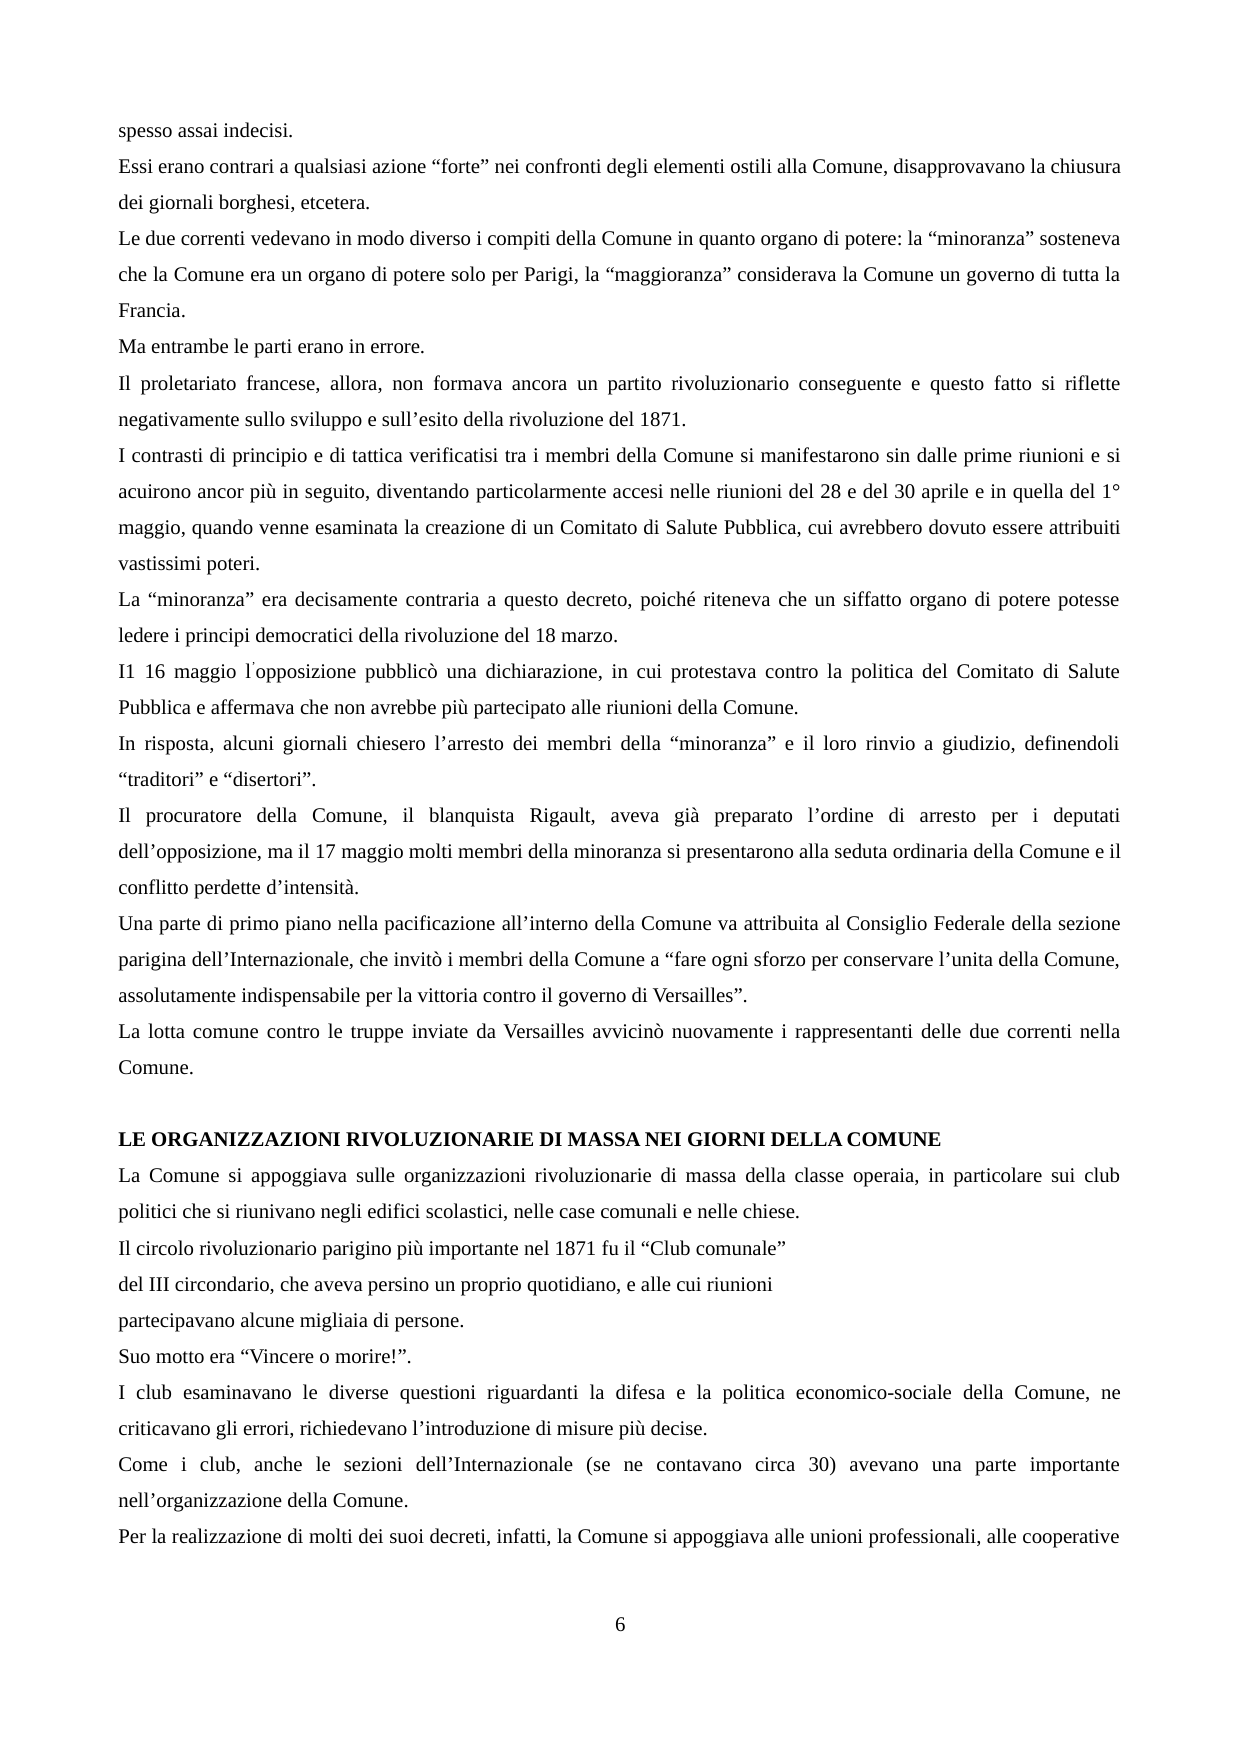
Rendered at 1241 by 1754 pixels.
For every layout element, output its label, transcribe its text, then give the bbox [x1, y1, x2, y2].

text La Comune si appoggiava sulle organizzazioni rivoluzionarie di massa della classe operaia, in particolare sui club politici che si riunivano negli edifici scolastici, nelle case comunali e nelle chiese. [118, 1163, 1122, 1223]
text Il procuratore della Comune, il blanquista Rigault, aveva già preparato l’ordine di arresto per i deputati dell’opposizione, ma il 17 maggio molti membri della minoranza si presentarono alla seduta ordinaria della Comune e il conflitto perdette d’intensità. [118, 803, 1122, 899]
text La “minoranza” era decisamente contraria a questo decreto, poiché riteneva che un siffatto organo di potere potesse ledere i principi democratici della rivoluzione del 18 marzo. [118, 587, 1122, 647]
text La lotta comune contro le truppe inviate da Versailles avvicinò nuovamente i rappresentanti delle due correnti nella Comune. [118, 1019, 1122, 1079]
text Il proletariato francese, allora, non formava ancora un partito rivoluzionario conseguente e questo fatto si riflette negativamente sullo sviluppo e sull’esito della rivoluzione del 1871. [118, 370, 1122, 431]
text partecipavano alcune migliaia di persone. [118, 1307, 1122, 1332]
text Essi erano contrari a qualsiasi azione “forte” nei confronti degli elementi ostili alla Comune, disapprovavano la chiusura dei giornali borghesi, etcetera. [118, 154, 1122, 214]
text LE ORGANIZZAZIONI RIVOLUZIONARIE DI MASSA NEI GIORNI DELLA COMUNE [118, 1127, 1122, 1151]
text I contrasti di principio e di tattica verificatisi tra i membri della Comune si manifestarono sin dalle prime riunioni e si acuirono ancor più in seguito, diventando particolarmente accesi nelle riunioni del 28 e del 30 aprile e in quella del 1° maggio, quando venne esaminata la creazione di un Comitato di Salute Pubblica, cui avrebbero dovuto essere attribuiti vastissimi poteri. [118, 442, 1122, 575]
text spesso assai indecisi. [118, 118, 1122, 142]
text Per la realizzazione di molti dei suoi decreti, infatti, la Comune si appoggiava alle unioni professionali, alle cooperative [118, 1524, 1122, 1548]
text I club esaminavano le diverse questioni riguardanti la difesa e la politica economico-sociale della Comune, ne criticavano gli errori, richiedevano l’introduzione di misure più decise. [118, 1379, 1122, 1440]
text Ma entrambe le parti erano in errore. [118, 334, 1122, 358]
text del III circondario, che aveva persino un proprio quotidiano, e alle cui riunioni [118, 1271, 1122, 1296]
text Una parte di primo piano nella pacificazione all’interno della Comune va attribuita al Consiglio Federale della sezione parigina dell’Internazionale, che invitò i membri della Comune a “fare ogni sforzo per conservare l’unita della Comune, assolutamente indispensabile per la vittoria contro il governo di Versailles”. [118, 911, 1122, 1007]
text Come i club, anche le sezioni dell’Internazionale (se ne contavano circa 30) avevano una parte importante nell’organizzazione della Comune. [118, 1452, 1122, 1512]
text Il circolo rivoluzionario parigino più importante nel 1871 fu il “Club comunale” [118, 1235, 1122, 1259]
text Le due correnti vedevano in modo diverso i compiti della Comune in quanto organo di potere: la “minoranza” sosteneva che la Comune era un organo di potere solo per Parigi, la “maggioranza” considerava la Comune un governo di tutta la Francia. [118, 226, 1122, 322]
text I1 16 maggio l’opposizione pubblicò una dichiarazione, in cui protestava contro la politica del Comitato di Salute Pubblica e affermava che non avrebbe più partecipato alle riunioni della Comune. [118, 659, 1122, 719]
text Suo motto era “Vincere o morire!”. [118, 1343, 1122, 1368]
text In risposta, alcuni giornali chiesero l’arresto dei membri della “minoranza” e il loro rinvio a giudizio, definendoli “traditori” e “disertori”. [118, 731, 1122, 791]
